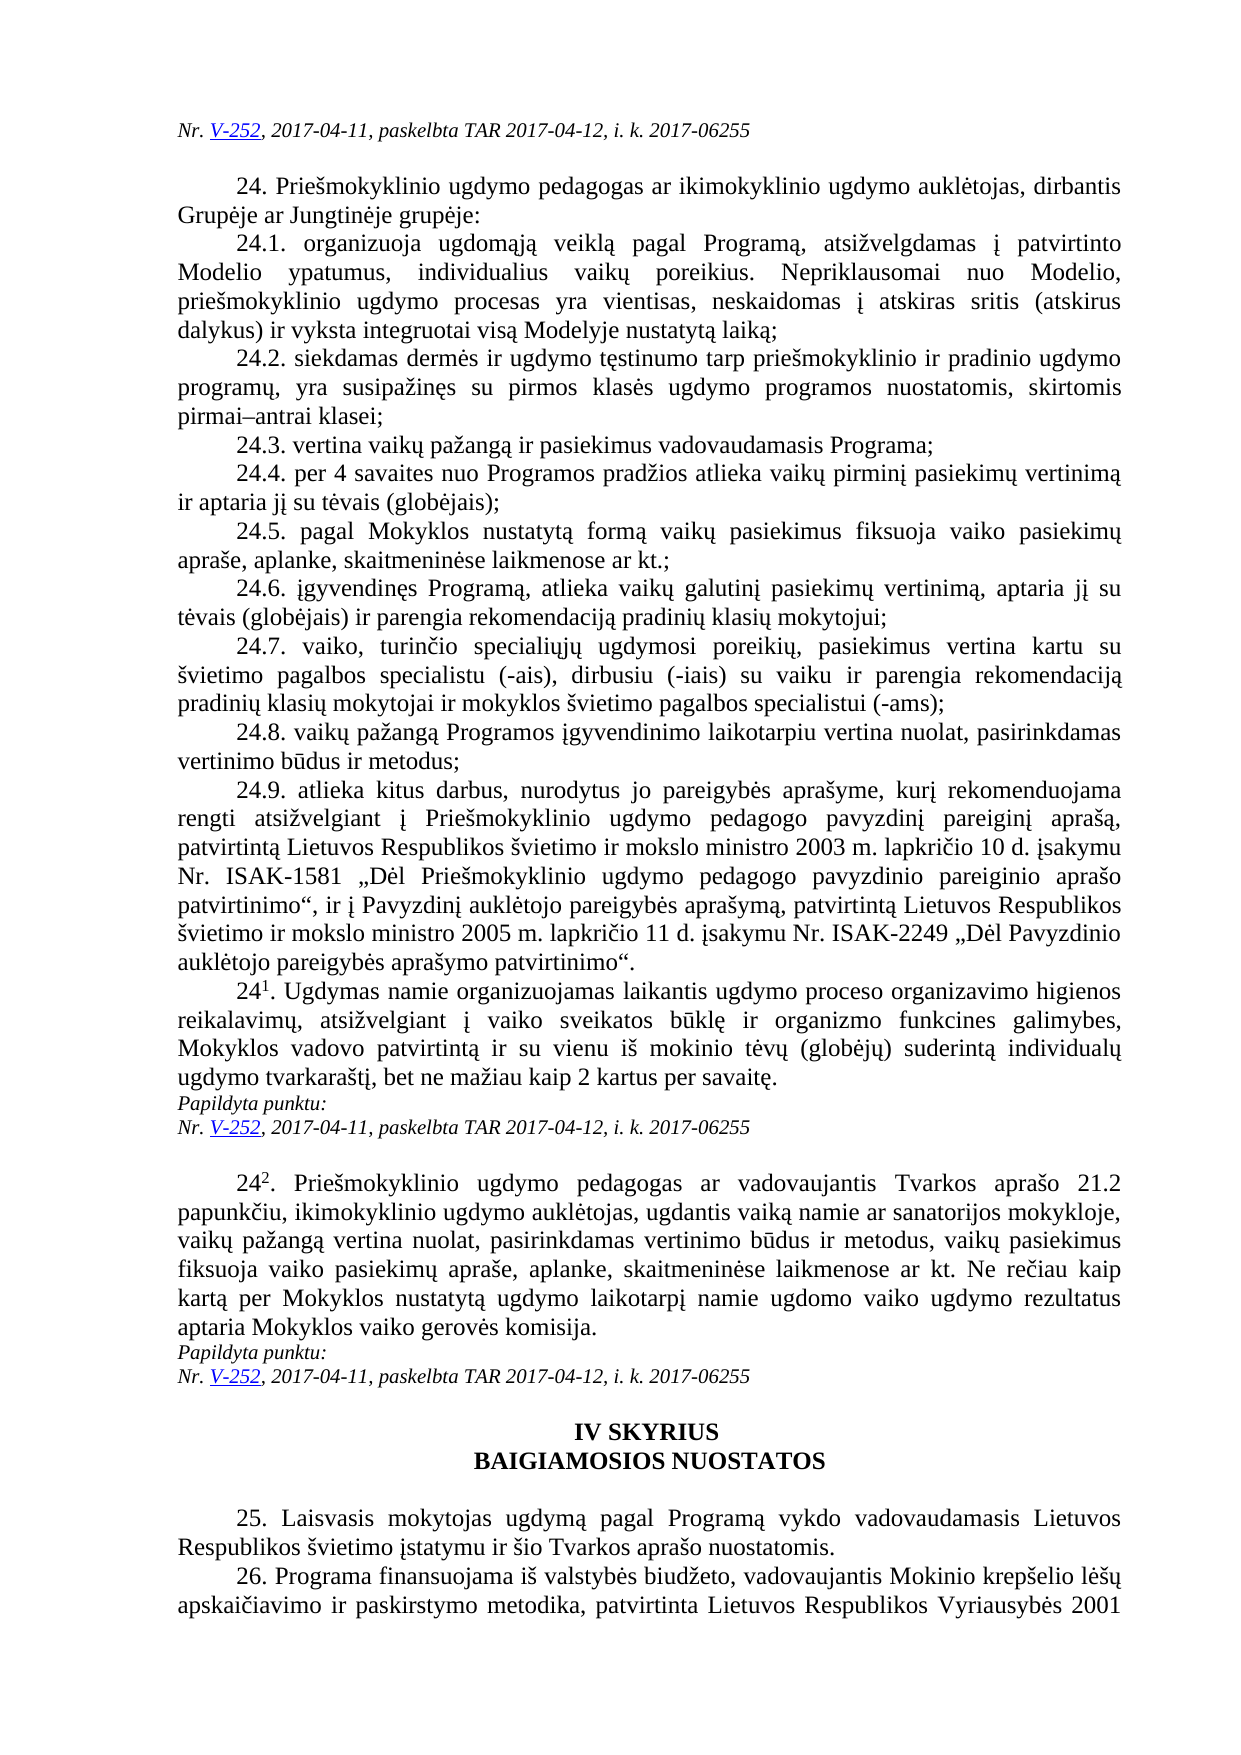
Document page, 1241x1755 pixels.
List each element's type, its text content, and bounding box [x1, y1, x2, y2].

text 242. Priešmokyklinio ugdymo pedagogas ar vadovaujantis Tvarkos aprašo 21.2 papunkčiu, ikimokyklinio ugdymo auklėtojas, ugdantis vaiką namie ar sanatorijos mokykloje, vaikų pažangą vertina nuolat, pasirinkdamas vertinimo būdus ir metodus, vaikų pasiekimus fiksuoja vaiko pasiekimų apraše, aplanke, skaitmeninėse laikmenose ar kt. Ne rečiau kaip kartą per Mokyklos nustatytą ugdymo laikotarpį namie ugdomo vaiko ugdymo rezultatus aptaria Mokyklos vaiko gerovės komisija. [177, 1168, 1122, 1340]
text 24.7. vaiko, turinčio specialiųjų ugdymosi poreikių, pasiekimus vertina kartu su švietimo pagalbos specialistu (-ais), dirbusiu (-iais) su vaiku ir parengia rekomendaciją pradinių klasių mokytojai ir mokyklos švietimo pagalbos specialistui (-ams); [177, 631, 1122, 717]
text Nr. V-252, 2017-04-11, paskelbta TAR 2017-04-12, i. k. 2017-06255 [177, 118, 1122, 142]
text Papildyta punktu: [177, 1091, 1122, 1115]
text BAIGIAMOSIOS NUOSTATOS [177, 1446, 1122, 1475]
text 24.5. pagal Mokyklos nustatytą formą vaikų pasiekimus fiksuoja vaiko pasiekimų apraše, aplanke, skaitmeninėse laikmenose ar kt.; [177, 516, 1122, 573]
text 241. Ugdymas namie organizuojamas laikantis ugdymo proceso organizavimo higienos reikalavimų, atsižvelgiant į vaiko sveikatos būklę ir organizmo funkcines galimybes, Mokyklos vadovo patvirtintą ir su vienu iš mokinio tėvų (globėjų) suderintą individualų ugdymo tvarkaraštį, bet ne mažiau kaip 2 kartus per savaitę. [177, 976, 1122, 1091]
text 26. Programa finansuojama iš valstybės biudžeto, vadovaujantis Mokinio krepšelio lėšų apskaičiavimo ir paskirstymo metodika, patvirtinta Lietuvos Respublikos Vyriausybės 2001 [177, 1561, 1122, 1618]
text 24.3. vertina vaikų pažangą ir pasiekimus vadovaudamasis Programa; [177, 430, 1122, 458]
text Nr. V-252, 2017-04-11, paskelbta TAR 2017-04-12, i. k. 2017-06255 [177, 1115, 1122, 1139]
text 25. Laisvasis mokytojas ugdymą pagal Programą vykdo vadovaudamasis Lietuvos Respublikos švietimo įstatymu ir šio Tvarkos aprašo nuostatomis. [177, 1503, 1122, 1561]
text 24.8. vaikų pažangą Programos įgyvendinimo laikotarpiu vertina nuolat, pasirinkdamas vertinimo būdus ir metodus; [177, 717, 1122, 775]
text 24.2. siekdamas dermės ir ugdymo tęstinumo tarp priešmokyklinio ir pradinio ugdymo programų, yra susipažinęs su pirmos klasės ugdymo programos nuostatomis, skirtomis pirmai–antrai klasei; [177, 343, 1122, 430]
text 24.9. atlieka kitus darbus, nurodytus jo pareigybės aprašyme, kurį rekomenduojama rengti atsižvelgiant į Priešmokyklinio ugdymo pedagogo pavyzdinį pareiginį aprašą, patvirtintą Lietuvos Respublikos švietimo ir mokslo ministro 2003 m. lapkričio 10 d. įsakymu Nr. ISAK-1581 „Dėl Priešmokyklinio ugdymo pedagogo pavyzdinio pareiginio aprašo patvirtinimo“, ir į Pavyzdinį auklėtojo pareigybės aprašymą, patvirtintą Lietuvos Respublikos švietimo ir mokslo ministro 2005 m. lapkričio 11 d. įsakymu Nr. ISAK-2249 „Dėl Pavyzdinio auklėtojo pareigybės aprašymo patvirtinimo“. [177, 775, 1122, 976]
text 24.1. organizuoja ugdomąją veiklą pagal Programą, atsižvelgdamas į patvirtinto Modelio ypatumus, individualius vaikų poreikius. Nepriklausomai nuo Modelio, priešmokyklinio ugdymo procesas yra vientisas, neskaidomas į atskiras sritis (atskirus dalykus) ir vyksta integruotai visą Modelyje nustatytą laiką; [177, 228, 1122, 343]
text 24.6. įgyvendinęs Programą, atlieka vaikų galutinį pasiekimų vertinimą, aptaria jį su tėvais (globėjais) ir parengia rekomendaciją pradinių klasių mokytojui; [177, 573, 1122, 631]
text IV SKYRIUS [177, 1417, 1122, 1446]
text 24.4. per 4 savaites nuo Programos pradžios atlieka vaikų pirminį pasiekimų vertinimą ir aptaria jį su tėvais (globėjais); [177, 458, 1122, 516]
text Nr. V-252, 2017-04-11, paskelbta TAR 2017-04-12, i. k. 2017-06255 [177, 1364, 1122, 1388]
text 24. Priešmokyklinio ugdymo pedagogas ar ikimokyklinio ugdymo auklėtojas, dirbantis Grupėje ar Jungtinėje grupėje: [177, 171, 1122, 228]
text Papildyta punktu: [177, 1340, 1122, 1364]
